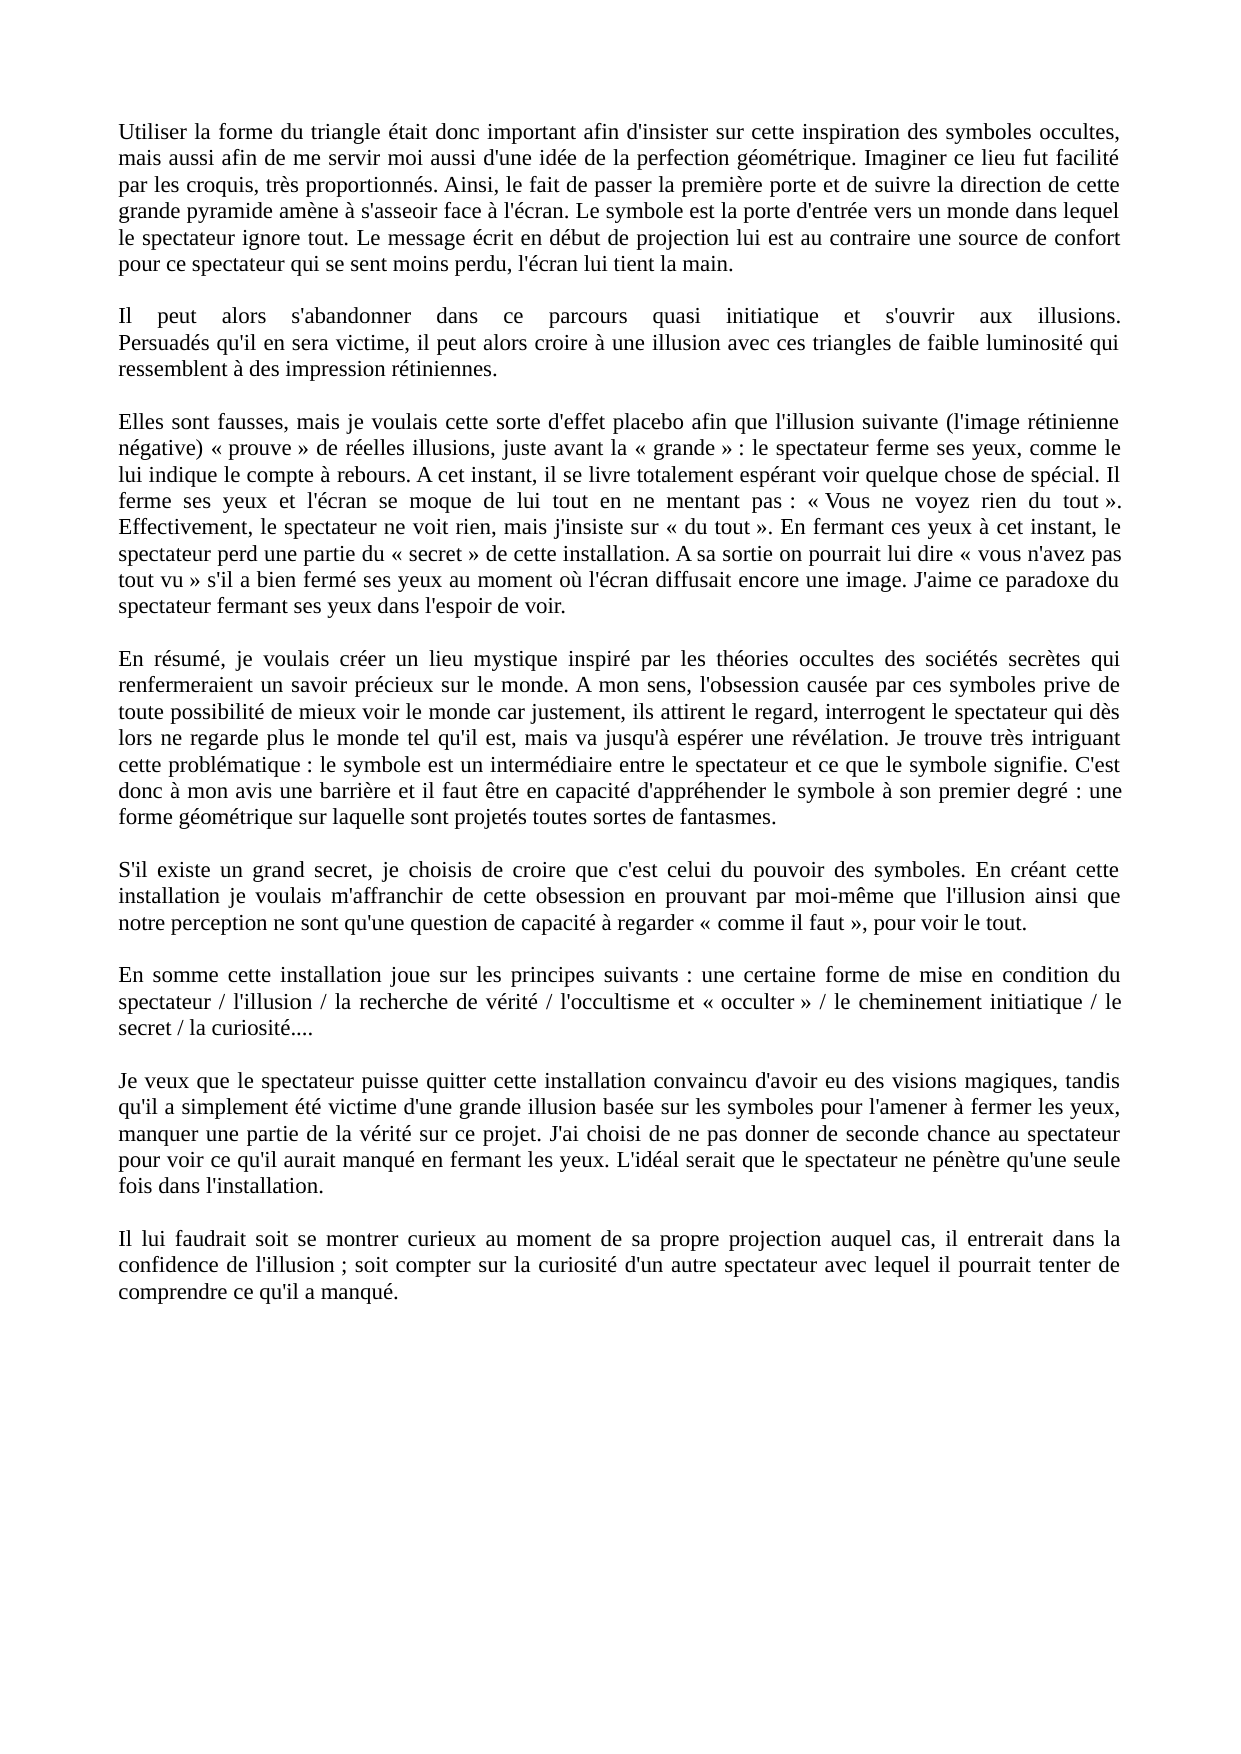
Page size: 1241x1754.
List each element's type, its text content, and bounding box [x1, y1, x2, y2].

text En résumé, je voulais créer un lieu mystique inspiré par les théories occultes des sociétés secrètes qui renfermeraient un savoir précieux sur le monde. A mon sens, l'obsession causée par ces symboles prive de toute possibilité de mieux voir le monde car justement, ils attirent le regard, interrogent le spectateur qui dès lors ne regarde plus le monde tel qu'il est, mais va jusqu'à espérer une révélation. Je trouve très intriguant cette problématique : le symbole est un intermédiaire entre le spectateur et ce que le symbole signifie. C'est donc à mon avis une barrière et il faut être en capacité d'appréhender le symbole à son premier degré : une forme géométrique sur laquelle sont projetés toutes sortes de fantasmes. [118, 645, 1122, 830]
text Il lui faudrait soit se montrer curieux au moment de sa propre projection auquel cas, il entrerait dans la confidence de l'illusion ; soit compter sur la curiosité d'un autre spectateur avec lequel il pourrait tenter de comprendre ce qu'il a manqué. [118, 1199, 1122, 1304]
text Il peut alors s'abandonner dans ce parcours quasi initiatique et s'ouvrir aux illusions. Persuadés qu'il en sera victime, il peut alors croire à une illusion avec ces triangles de faible luminosité qui ressemblent à des impression rétiniennes. [118, 303, 1122, 382]
text Elles sont fausses, mais je voulais cette sorte d'effet placebo afin que l'illusion suivante (l'image rétinienne négative) « prouve » de réelles illusions, juste avant la « grande » : le spectateur ferme ses yeux, comme le lui indique le compte à rebours. A cet instant, il se livre totalement espérant voir quelque chose de spécial. Il ferme ses yeux et l'écran se moque de lui tout en ne mentant pas : « Vous ne voyez rien du tout ». Effectivement, le spectateur ne voit rien, mais j'insiste sur « du tout ». En fermant ces yeux à cet instant, le spectateur perd une partie du « secret » de cette installation. A sa sortie on pourrait lui dire « vous n'avez pas tout vu » s'il a bien fermé ses yeux au moment où l'écran diffusait encore une image. J'aime ce paradoxe du spectateur fermant ses yeux dans l'espoir de voir. [118, 408, 1122, 619]
text Je veux que le spectateur puisse quitter cette installation convaincu d'avoir eu des visions magiques, tandis qu'il a simplement été victime d'une grande illusion basée sur les symboles pour l'amener à fermer les yeux, manquer une partie de la vérité sur ce projet. J'ai choisi de ne pas donner de seconde chance au spectateur pour voir ce qu'il aurait manqué en fermant les yeux. L'idéal serait que le spectateur ne pénètre qu'une seule fois dans l'installation. [118, 1067, 1122, 1199]
text Utiliser la forme du triangle était donc important afin d'insister sur cette inspiration des symboles occultes, mais aussi afin de me servir moi aussi d'une idée de la perfection géométrique. Imaginer ce lieu fut facilité par les croquis, très proportionnés. Ainsi, le fait de passer la première porte et de suivre la direction de cette grande pyramide amène à s'asseoir face à l'écran. Le symbole est la porte d'entrée vers un monde dans lequel le spectateur ignore tout. Le message écrit en début de projection lui est au contraire une source de confort pour ce spectateur qui se sent moins perdu, l'écran lui tient la main. [118, 118, 1122, 276]
text En somme cette installation joue sur les principes suivants : une certaine forme de mise en condition du spectateur / l'illusion / la recherche de vérité / l'occultisme et « occulter » / le cheminement initiatique / le secret / la curiosité.... [118, 961, 1122, 1041]
text S'il existe un grand secret, je choisis de croire que c'est celui du pouvoir des symboles. En créant cette installation je voulais m'affranchir de cette obsession en prouvant par moi-même que l'illusion ainsi que notre perception ne sont qu'une question de capacité à regarder « comme il faut », pour voir le tout. [118, 856, 1122, 935]
